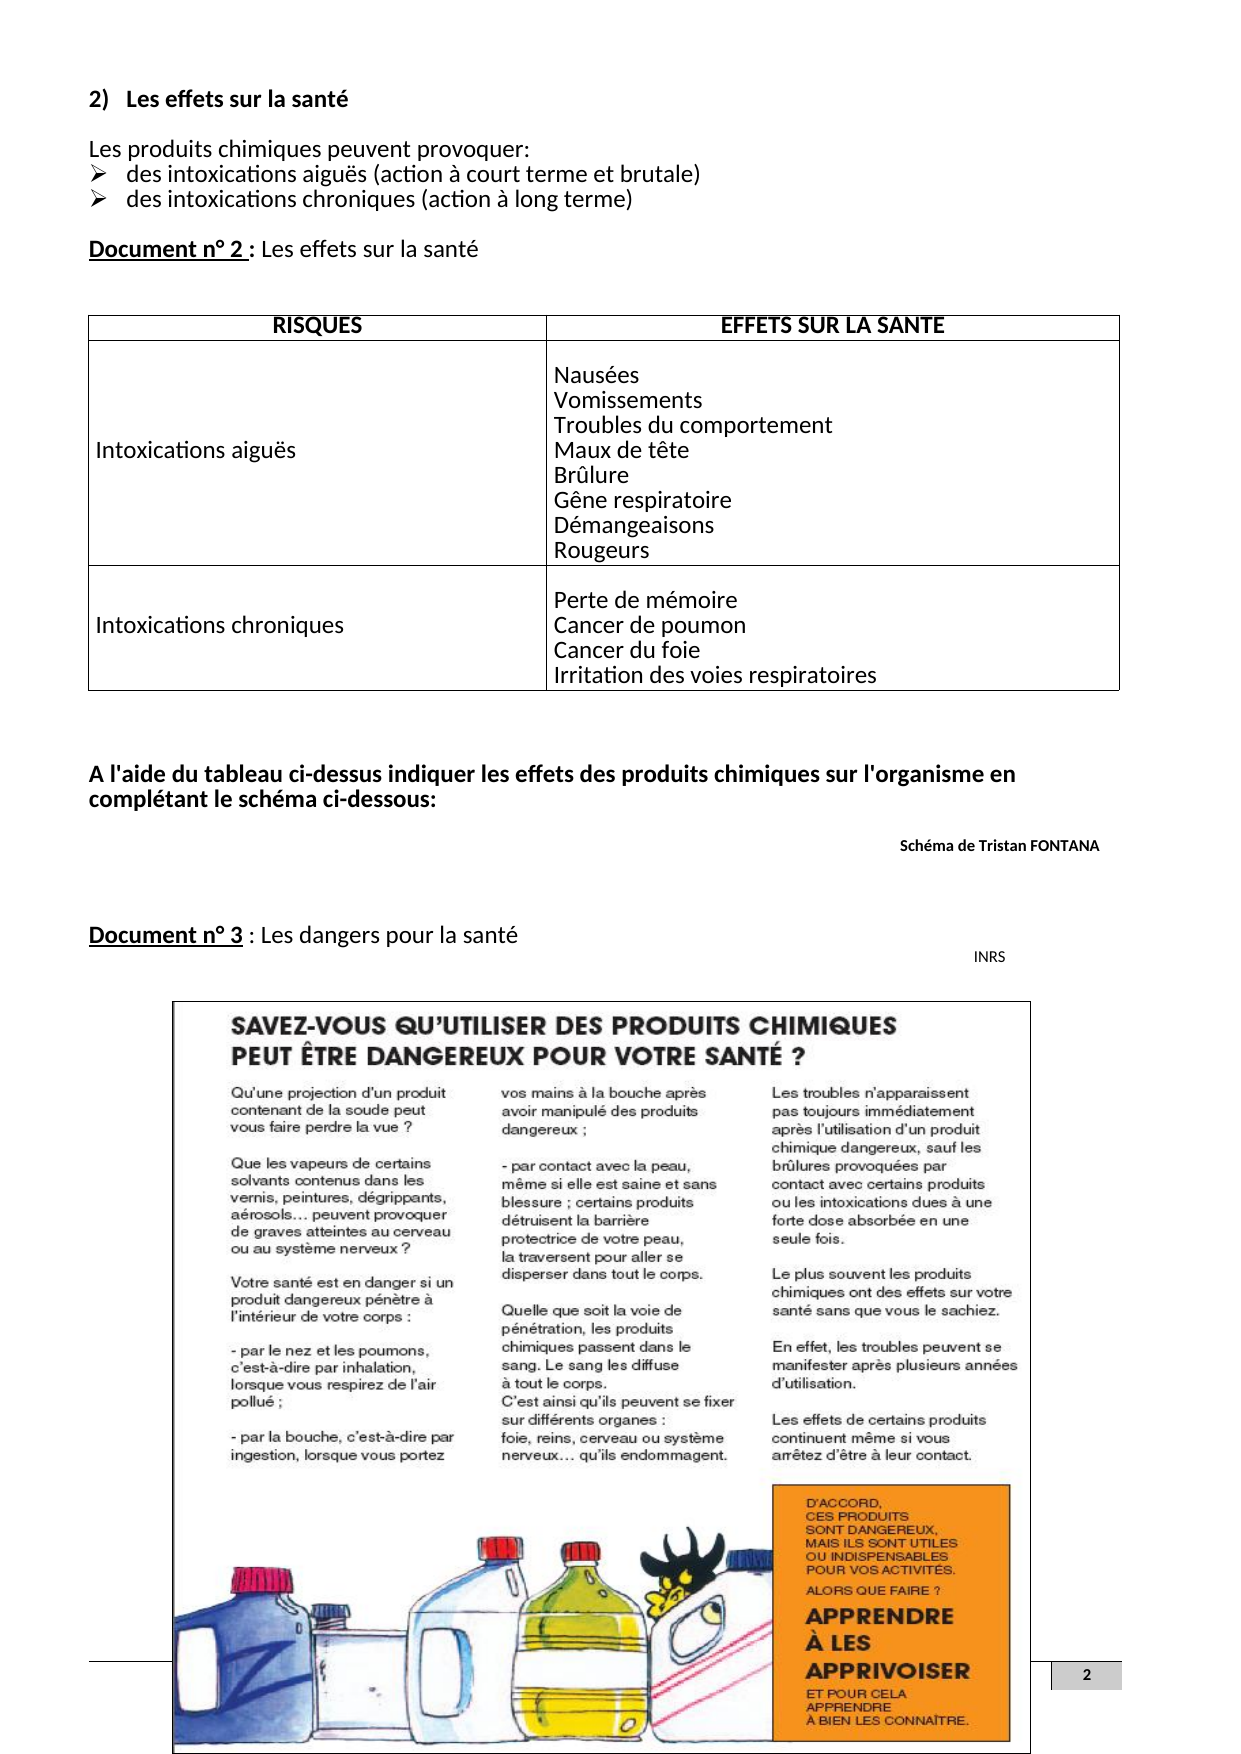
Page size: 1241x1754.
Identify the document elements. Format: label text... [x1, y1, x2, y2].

table_header RISQUES [89, 316, 546, 339]
list des intoxications aiguës (action à court terme et brutale) [89, 164, 1122, 189]
text Document n° 3 : Les dangers pour la santé [89, 925, 1122, 950]
text Document n° 2 : Les effets sur la santé [89, 239, 1122, 264]
list Les effets sur la santé [89, 89, 1122, 114]
text Les produits chimiques peuvent provoquer: [89, 139, 1122, 164]
table_cell Nausées Vomissements Troubles du comportement Maux de tête Brûlure Gêne respiratoire Démangeaisons Rougeurs [547, 341, 1119, 565]
list des intoxications chroniques (action à long terme) [89, 189, 1122, 214]
text A l'aide du tableau ci-dessus indiquer les effets des produits chimiques sur l'organisme en complétant le schéma ci-dessous: [89, 764, 1122, 814]
text Schéma de Tristan FONTANA [89, 839, 1122, 856]
text INRS [89, 950, 1122, 967]
table_cell Intoxications chroniques [89, 566, 546, 690]
table_header EFFETS SUR LA SANTE [547, 316, 1119, 339]
picture [173, 1002, 1030, 1753]
table_cell Perte de mémoire Cancer de poumon Cancer du foie Irritation des voies respiratoires [547, 566, 1119, 690]
table_cell Intoxications aiguës [89, 341, 546, 565]
